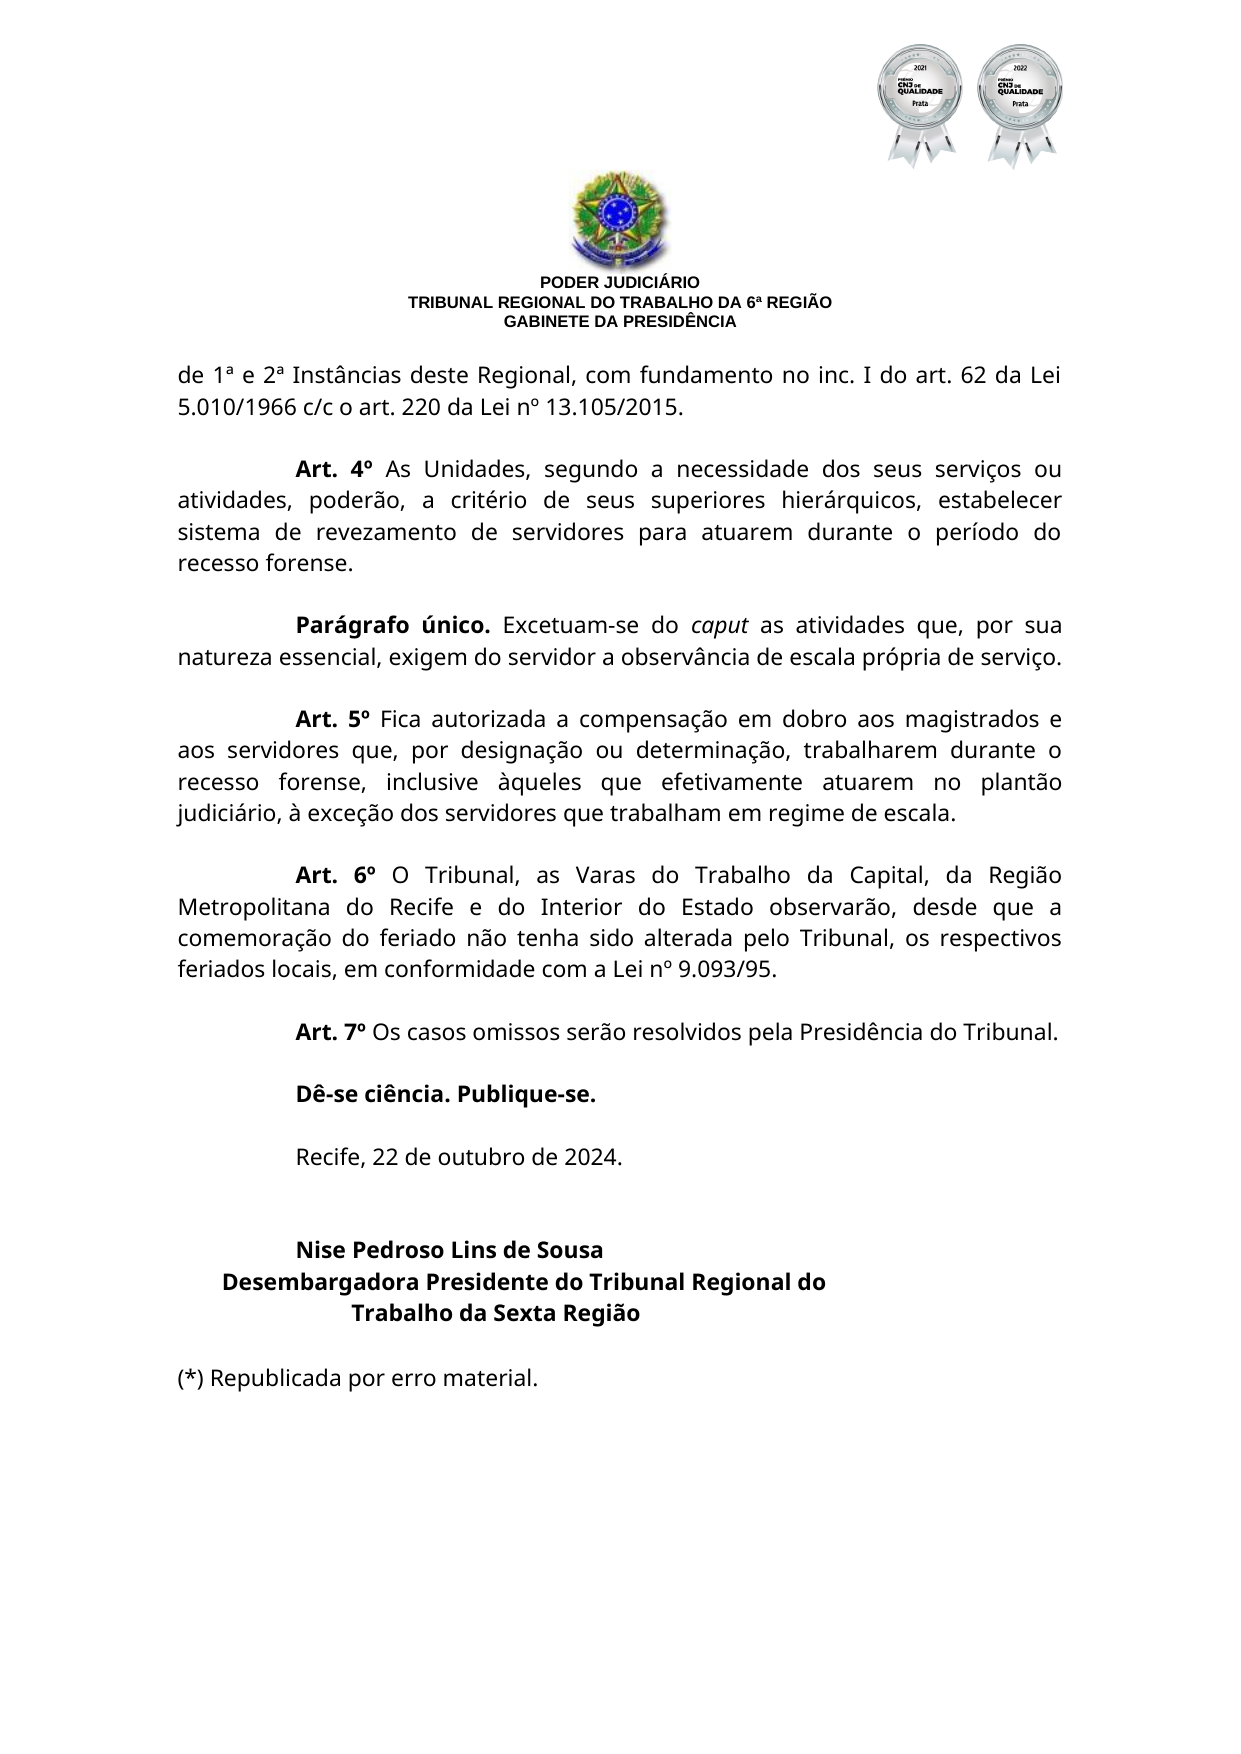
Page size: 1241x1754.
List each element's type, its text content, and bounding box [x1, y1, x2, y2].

text Parágrafo único. Excetuam-se do caput as atividades que, por sua natureza essencial, exigem do servidor a observância de escala própria de serviço. [177, 609, 1063, 672]
text (*) Republicada por erro material. [177, 1362, 1063, 1393]
text Desembargadora Presidente do Tribunal Regional do [177, 1266, 1063, 1297]
text de 1ª e 2ª Instâncias deste Regional, com fundamento no inc. I do art. 62 da Lei 5.010/1966 c/c o art. 220 da Lei nº 13.105/2015. [177, 359, 1063, 422]
text Art. 7º Os casos omissos serão resolvidos pela Presidência do Tribunal. [177, 1016, 1063, 1047]
text Art. 4º As Unidades, segundo a necessidade dos seus serviços ou atividades, poderão, a critério de seus superiores hierárquicos, estabelecer sistema de revezamento de servidores para atuarem durante o período do recesso forense. [177, 453, 1063, 578]
text Recife, 22 de outubro de 2024. [177, 1141, 1063, 1172]
picture [568, 170, 672, 274]
picture [858, 43, 1064, 171]
text Art. 5º Fica autorizada a compensação em dobro aos magistrados e aos servidores que, por designação ou determinação, trabalharem durante o recesso forense, inclusive àqueles que efetivamente atuarem no plantão judiciário, à exceção dos servidores que trabalham em regime de escala. [177, 703, 1063, 828]
text Trabalho da Sexta Região [177, 1297, 1063, 1328]
text Art. 6º O Tribunal, as Varas do Trabalho da Capital, da Região Metropolitana do Recife e do Interior do Estado observarão, desde que a comemoração do feriado não tenha sido alterada pelo Tribunal, os respectivos feriados locais, em conformidade com a Lei nº 9.093/95. [177, 859, 1063, 984]
text Nise Pedroso Lins de Sousa [177, 1234, 1063, 1266]
text Dê-se ciência. Publique-se. [177, 1078, 1063, 1109]
